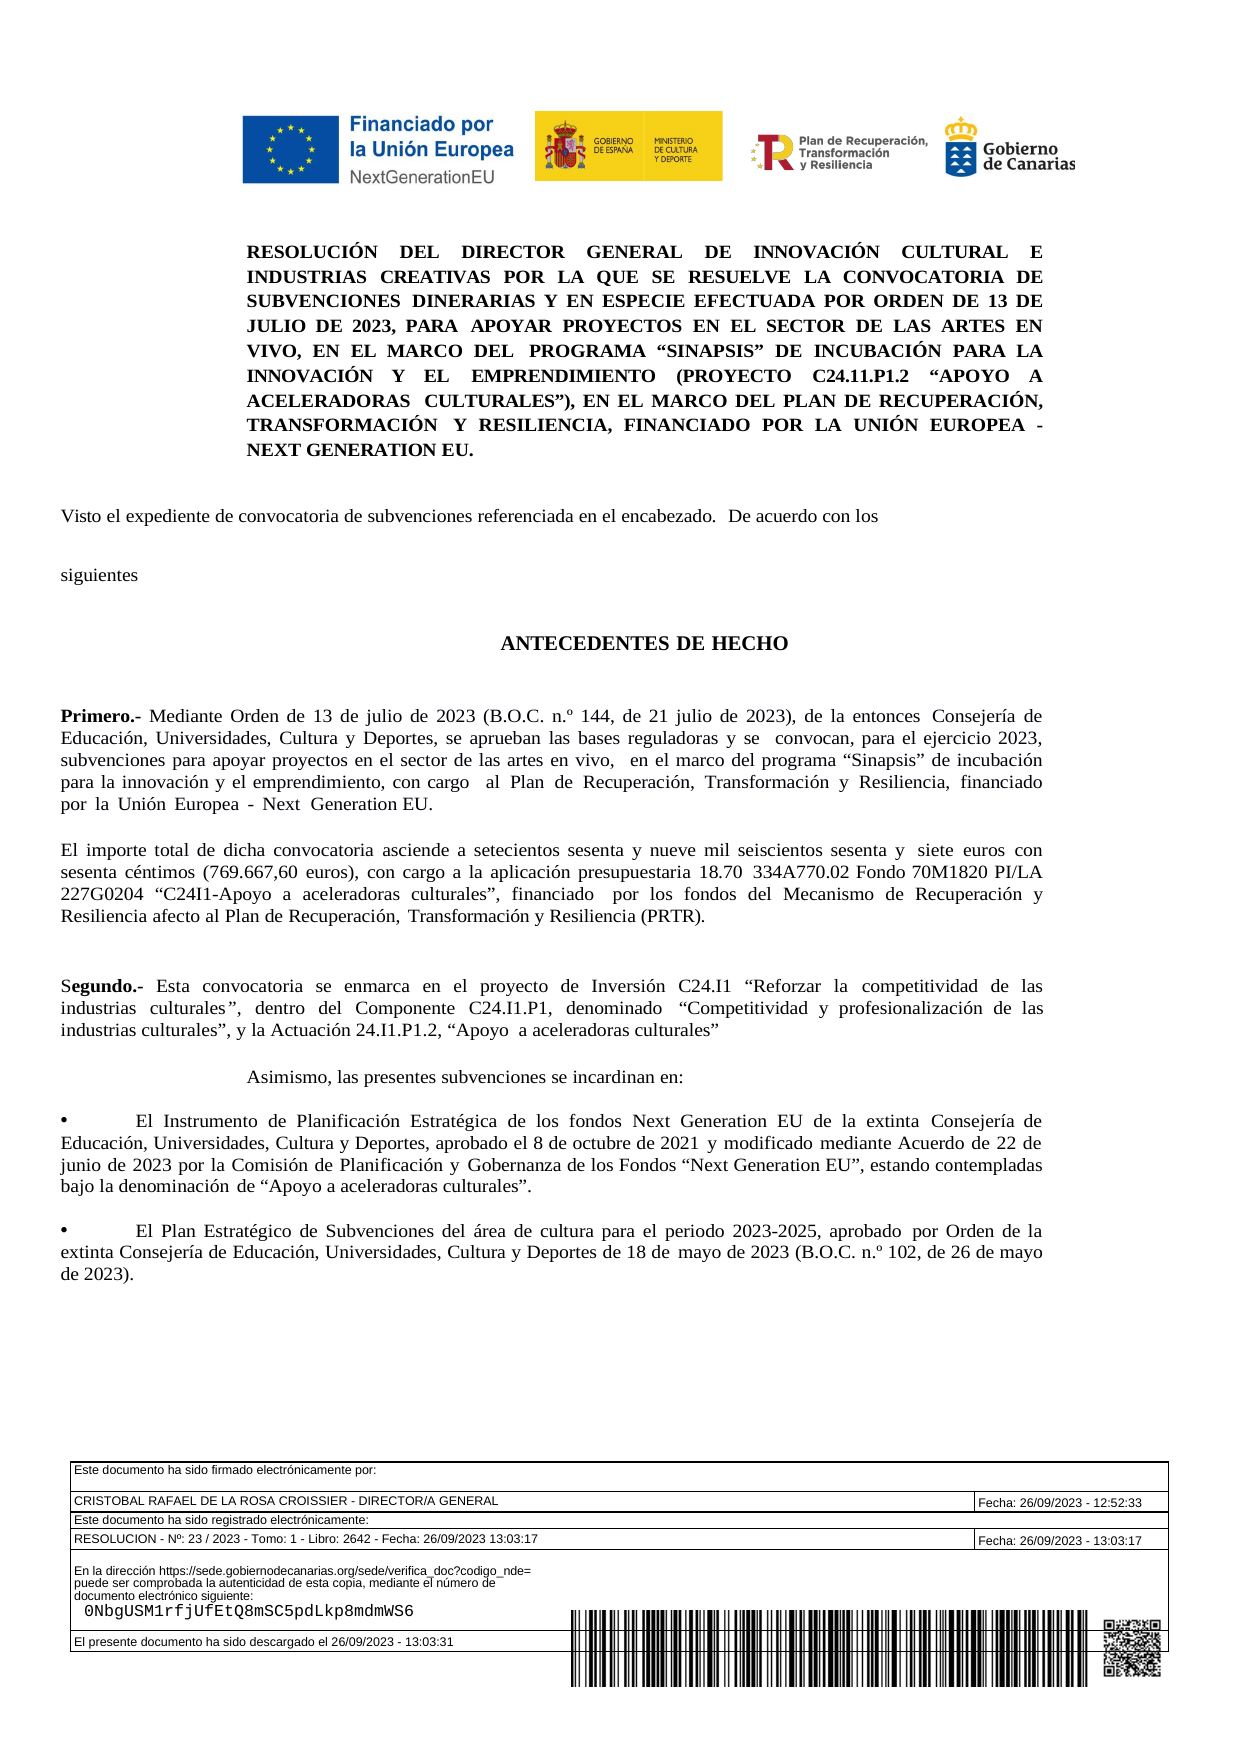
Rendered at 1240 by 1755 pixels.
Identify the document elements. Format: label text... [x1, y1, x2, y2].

subtitle RESOLUCIÓN DEL DIRECTOR GENERAL DE INNOVACIÓN CULTURAL E INDUSTRIAS CREATIVAS POR LA QUE SE RESUELVE LA CONVOCATORIA DE SUBVENCIONES DINERARIAS Y EN ESPECIE EFECTUADA POR ORDEN DE 13 DE JULIO DE 2023, PARA APOYAR PROYECTOS EN EL SECTOR DE LAS ARTES EN VIVO, EN EL MARCO DEL PROGRAMA “SINAPSIS” DE INCUBACIÓN PARA LA INNOVACIÓN Y EL EMPRENDIMIENTO (PROYECTO C24.11.P1.2 “APOYO A ACELERADORAS CULTURALES”), EN EL MARCO DEL PLAN DE RECUPERACIÓN, TRANSFORMACIÓN Y RESILIENCIA, FINANCIADO POR LA UNIÓN EUROPEA - NEXT GENERATION EU. [246, 241, 1043, 461]
list El Plan Estratégico de Subvenciones del área de cultura para el periodo 2023-2025, aprobado por Orden de la extinta Consejería de Educación, Universidades, Cultura y Deportes de 18 de mayo de 2023 (B.O.C. n.º 102, de 26 de mayo de 2023). [60, 1220, 1043, 1284]
list El Instrumento de Planificación Estratégica de los fondos Next Generation EU de la extinta Consejería de Educación, Universidades, Cultura y Deportes, aprobado el 8 de octubre de 2021 y modificado mediante Acuerdo de 22 de junio de 2023 por la Comisión de Planificación y Gobernanza de los Fondos “Next Generation EU”, estando contempladas bajo la denominación de “Apoyo a aceleradoras culturales”. [60, 1110, 1043, 1197]
subtitle ANTECEDENTES DE HECHO [488, 631, 801, 655]
table_cell Fecha: 26/09/2023 - 13:03:17 [975, 1529, 1168, 1549]
text Asimismo, las presentes subvenciones se incardinan en: [246, 1066, 1179, 1087]
text El importe total de dicha convocatoria asciende a setecientos sesenta y nueve mil seiscientos sesenta y siete euros con sesenta céntimos (769.667,60 euros), con cargo a la aplicación presupuestaria 18.70 334A770.02 Fondo 70M1820 PI/LA 227G0204 “C24I1-Apoyo a aceleradoras culturales”, financiado por los fondos del Mecanismo de Recuperación y Resiliencia afecto al Plan de Recuperación, Transformación y Resiliencia (PRTR). [60, 839, 1044, 926]
text Segundo.- Esta convocatoria se enmarca en el proyecto de Inversión C24.I1 “Reforzar la competitividad de las industrias culturales”, dentro del Componente C24.I1.P1, denominado “Competitividad y profesionalización de las industrias culturales”, y la Actuación 24.I1.P1.2, “Apoyo a aceleradoras culturales” [60, 975, 1044, 1041]
table_cell El presente documento ha sido descargado el 26/09/2023 - 13:03:31 [71, 1631, 571, 1651]
table_header [974, 1463, 1168, 1491]
table_cell CRISTOBAL RAFAEL DE LA ROSA CROISSIER - DIRECTOR/A GENERAL [71, 1492, 974, 1511]
table_header Este documento ha sido firmado electrónicamente por: [71, 1463, 974, 1491]
table_cell RESOLUCION - Nº: 23 / 2023 - Tomo: 1 - Libro: 2642 - Fecha: 26/09/2023 13:03:17 [71, 1529, 974, 1549]
text Visto el expediente de convocatoria de subvenciones referenciada en el encabezado. De acuerdo con los siguientes [60, 505, 909, 585]
table_cell Este documento ha sido registrado electrónicamente: [71, 1513, 1168, 1528]
table_cell En la dirección https://sede.gobiernodecanarias.org/sede/verifica_doc?codigo_nde= puede ser comprobada la autenticidad de esta copia, mediante el número de documento electrónico siguiente: 0NbgUSM1rfjUfEtQ8mSC5pdLkp8mdmWS6 [71, 1550, 1168, 1630]
table_cell Fecha: 26/09/2023 - 12:52:33 [975, 1492, 1168, 1511]
text Primero.- Mediante Orden de 13 de julio de 2023 (B.O.C. n.º 144, de 21 julio de 2023), de la entonces Consejería de Educación, Universidades, Cultura y Deportes, se aprueban las bases reguladoras y se convocan, para el ejercicio 2023, subvenciones para apoyar proyectos en el sector de las artes en vivo, en el marco del programa “Sinapsis” de incubación para la innovación y el emprendimiento, con cargo al Plan de Recuperación, Transformación y Resiliencia, financiado por la Unión Europea - Next Generation EU. [60, 704, 1043, 814]
